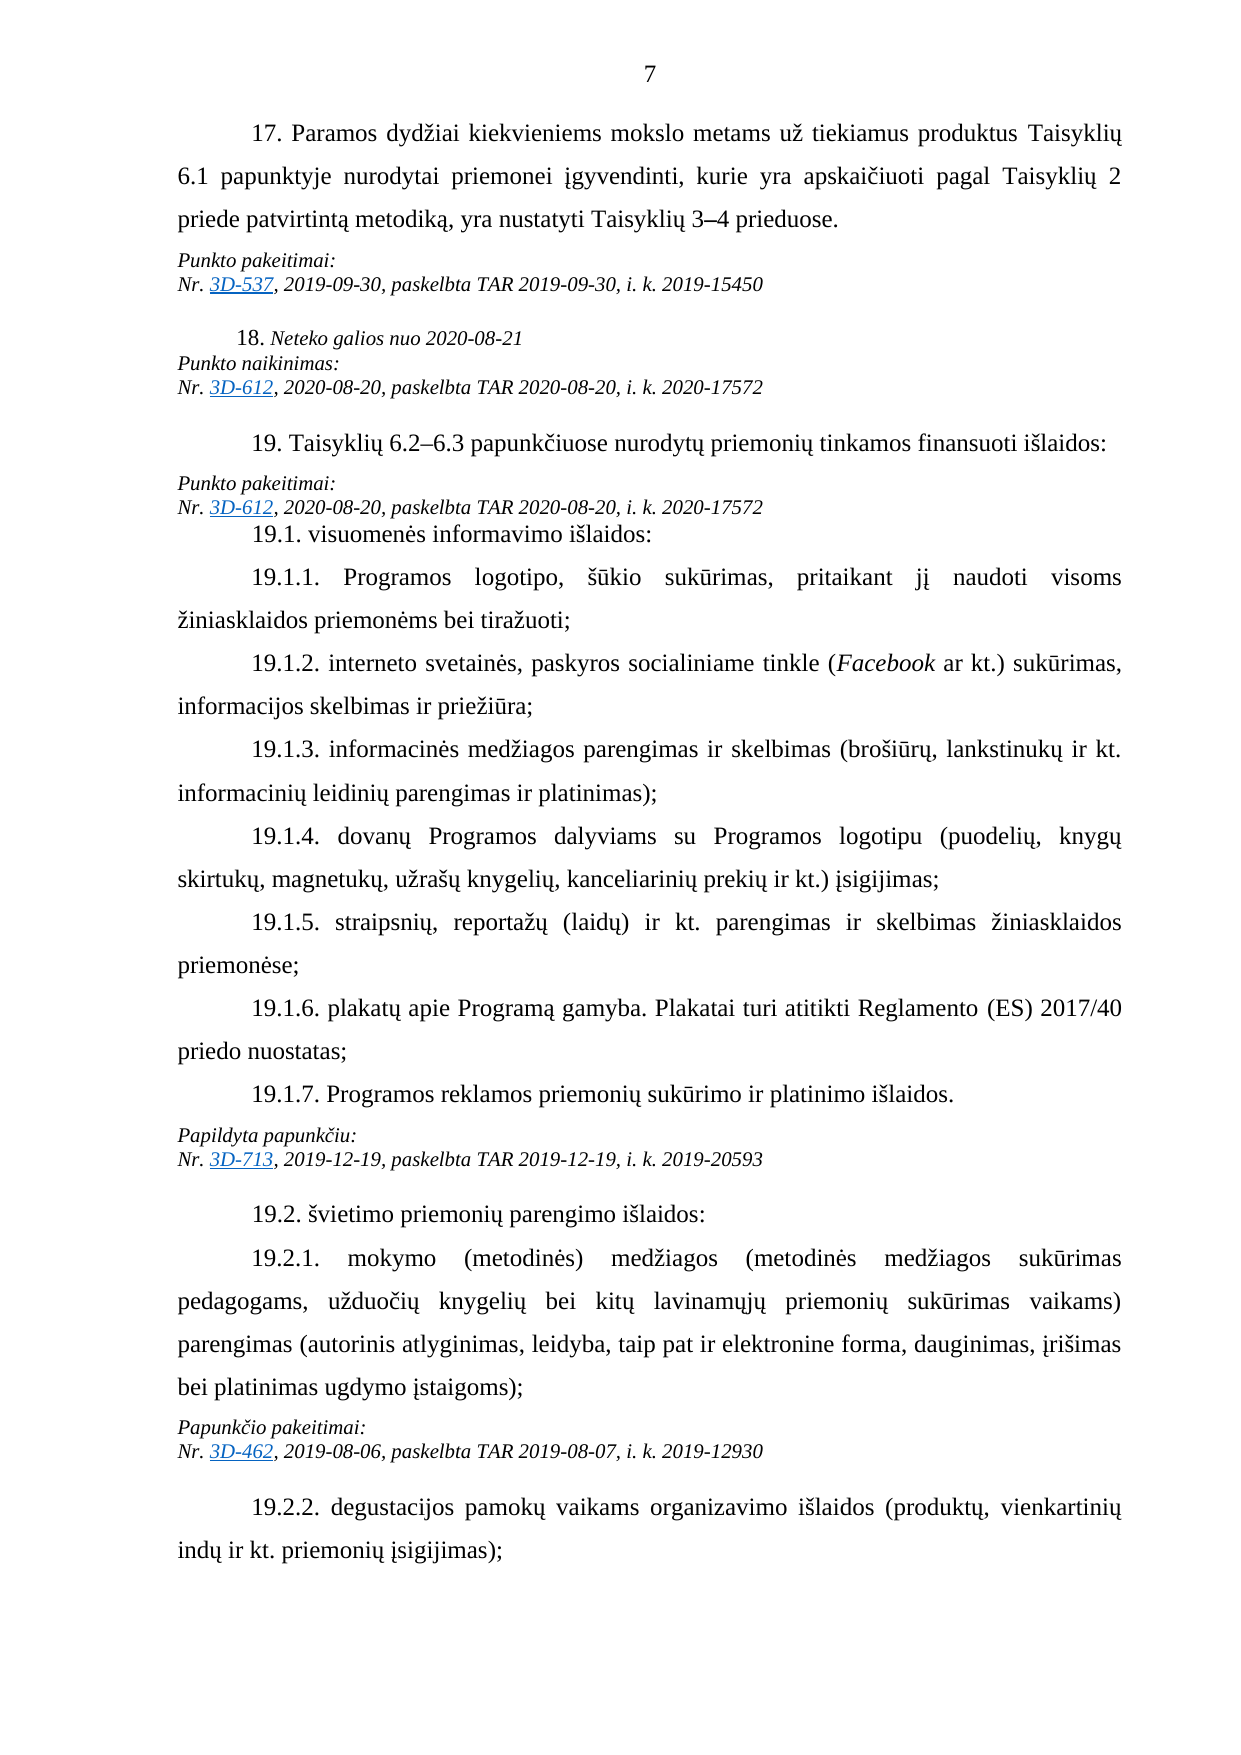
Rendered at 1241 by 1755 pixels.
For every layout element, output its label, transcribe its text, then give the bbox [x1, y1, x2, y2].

text 19.1.3. informacinės medžiagos parengimas ir skelbimas (brošiūrų, lankstinukų ir kt. informacinių leidinių parengimas ir platinimas); [177, 734, 1122, 806]
text 19.1.1. Programos logotipo, šūkio sukūrimas, pritaikant jį naudoti visoms žiniasklaidos priemonėms bei tiražuoti; [177, 562, 1122, 634]
text Nr. 3D-612, 2020-08-20, paskelbta TAR 2020-08-20, i. k. 2020-17572 [177, 495, 1122, 519]
text Nr. 3D-612, 2020-08-20, paskelbta TAR 2020-08-20, i. k. 2020-17572 [177, 375, 1122, 399]
text Nr. 3D-462, 2019-08-06, paskelbta TAR 2019-08-07, i. k. 2019-12930 [177, 1439, 1122, 1463]
text 18. Neteko galios nuo 2020-08-21 [177, 324, 1122, 351]
text 19.2.2. degustacijos pamokų vaikams organizavimo išlaidos (produktų, vienkartinių indų ir kt. priemonių įsigijimas); [177, 1492, 1122, 1564]
text Nr. 3D-537, 2019-09-30, paskelbta TAR 2019-09-30, i. k. 2019-15450 [177, 272, 1122, 296]
text 19.1.5. straipsnių, reportažų (laidų) ir kt. parengimas ir skelbimas žiniasklaidos priemonėse; [177, 907, 1122, 979]
text 19.1.6. plakatų apie Programą gamyba. Plakatai turi atitikti Reglamento (ES) 2017/40 priedo nuostatas; [177, 993, 1122, 1065]
text Punkto naikinimas: [177, 351, 1122, 375]
text Punkto pakeitimai: [177, 471, 1122, 495]
text Punkto pakeitimai: [177, 247, 1122, 272]
text Papunkčio pakeitimai: [177, 1415, 1122, 1439]
text 17. Paramos dydžiai kiekvieniems mokslo metams už tiekiamus produktus Taisyklių 6.1 papunktyje nurodytai priemonei įgyvendinti, kurie yra apskaičiuoti pagal Taisyklių 2 priede patvirtintą metodiką, yra nustatyti Taisyklių 3–4 prieduose. [177, 118, 1122, 233]
text 19.1.2. interneto svetainės, paskyros socialiniame tinkle (Facebook ar kt.) sukūrimas, informacijos skelbimas ir priežiūra; [177, 648, 1122, 720]
text 19.1.7. Programos reklamos priemonių sukūrimo ir platinimo išlaidos. [251, 1079, 1122, 1108]
text 19.2.1. mokymo (metodinės) medžiagos (metodinės medžiagos sukūrimas pedagogams, užduočių knygelių bei kitų lavinamųjų priemonių sukūrimas vaikams) parengimas (autorinis atlyginimas, leidyba, taip pat ir elektronine forma, dauginimas, įrišimas bei platinimas ugdymo įstaigoms); [177, 1243, 1122, 1401]
text Papildyta papunkčiu: [177, 1123, 1122, 1147]
text 19. Taisyklių 6.2–6.3 papunkčiuose nurodytų priemonių tinkamos finansuoti išlaidos: [177, 428, 1122, 456]
text Nr. 3D-713, 2019-12-19, paskelbta TAR 2019-12-19, i. k. 2019-20593 [177, 1147, 1122, 1171]
text 19.2. švietimo priemonių parengimo išlaidos: [252, 1199, 1122, 1228]
text 19.1. visuomenės informavimo išlaidos: [252, 519, 1122, 548]
text 19.1.4. dovanų Programos dalyviams su Programos logotipu (puodelių, knygų skirtukų, magnetukų, užrašų knygelių, kanceliarinių prekių ir kt.) įsigijimas; [177, 821, 1122, 893]
